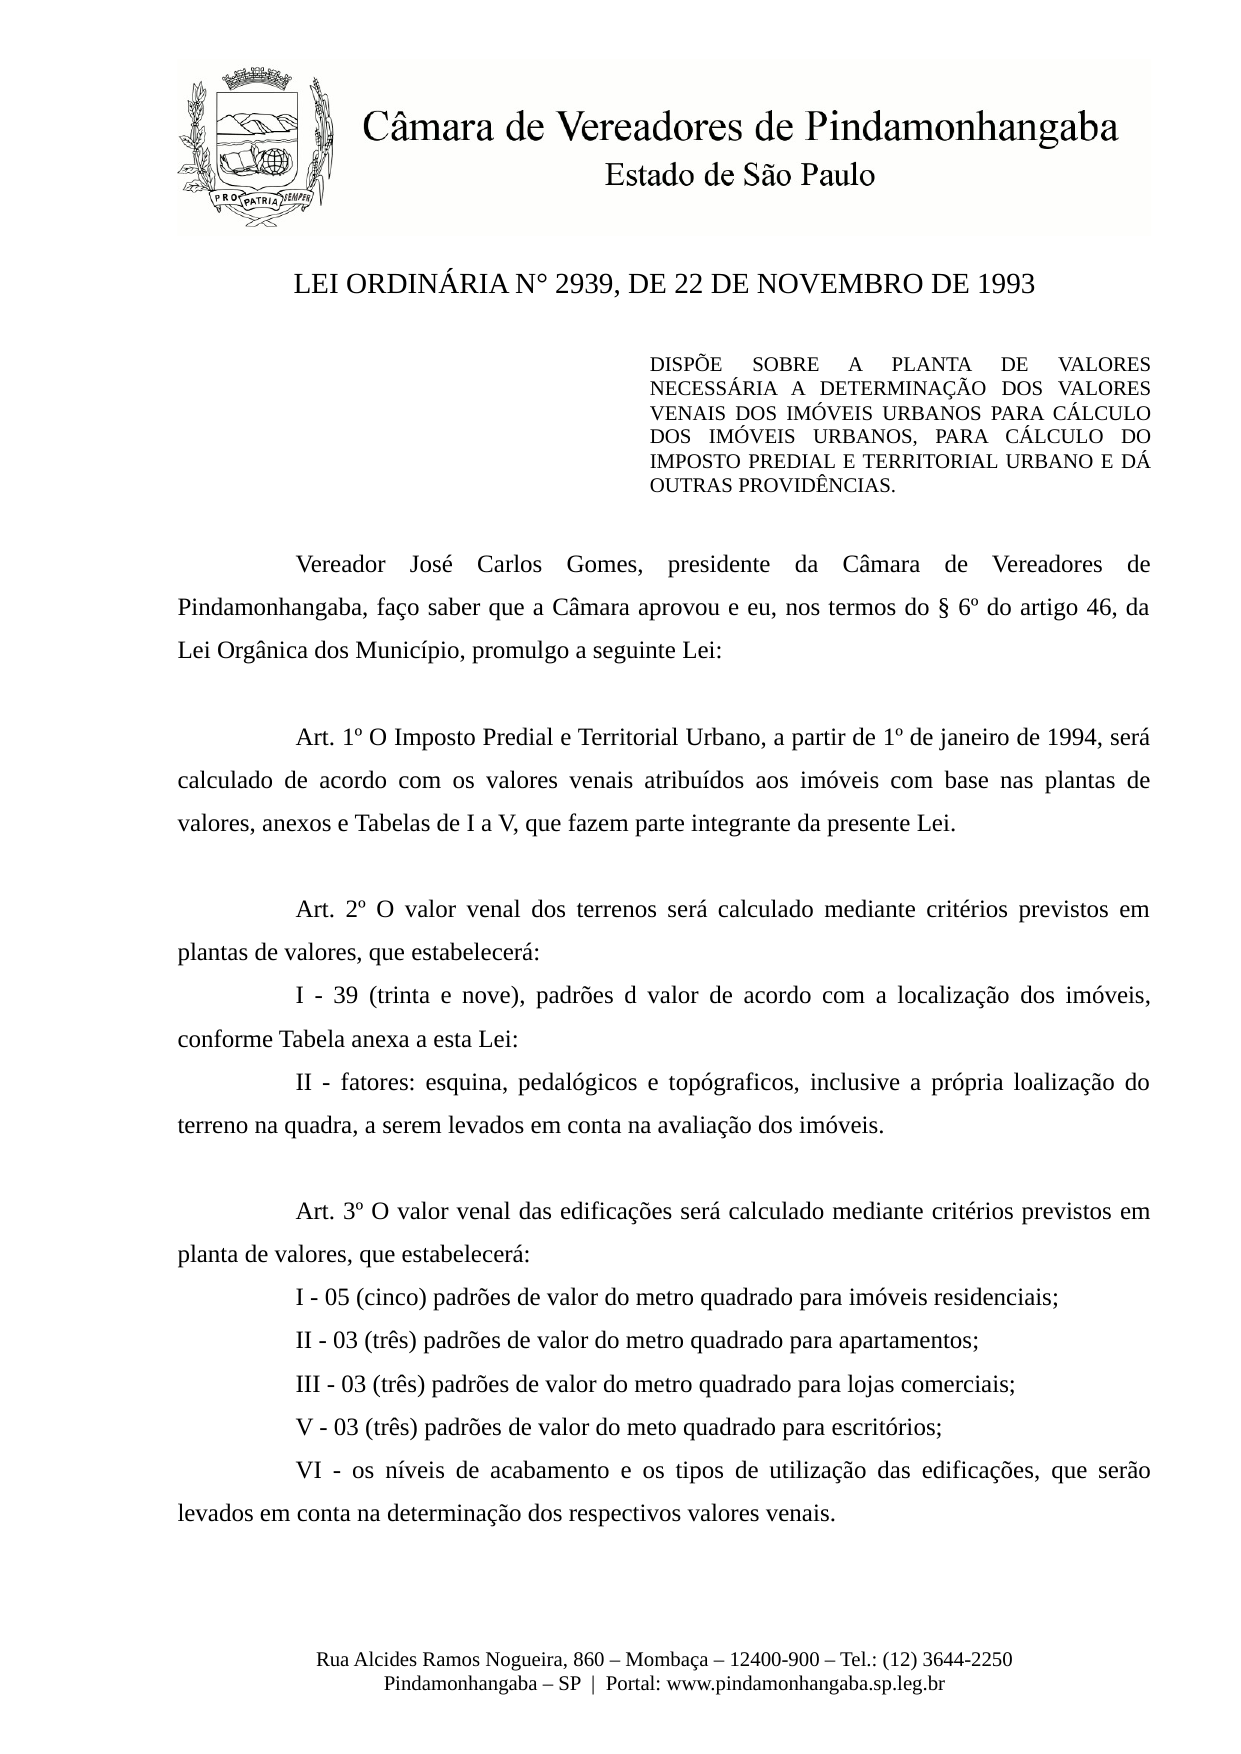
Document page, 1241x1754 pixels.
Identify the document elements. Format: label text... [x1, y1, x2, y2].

text II - fatores: esquina, pedalógicos e topógraficos, inclusive a própria loalização do terreno na quadra, a serem levados em conta na avaliação dos imóveis. [177, 1067, 1152, 1139]
text II - 03 (três) padrões de valor do metro quadrado para apartamentos; [177, 1326, 1152, 1354]
text Vereador José Carlos Gomes, presidente da Câmara de Vereadores de Pindamonhangaba, faço saber que a Câmara aprovou e eu, nos termos do § 6º do artigo 46, da Lei Orgânica dos Município, promulgo a seguinte Lei: [177, 549, 1152, 664]
text III - 03 (três) padrões de valor do metro quadrado para lojas comerciais; [177, 1369, 1152, 1397]
text V - 03 (três) padrões de valor do meto quadrado para escritórios; [177, 1412, 1152, 1441]
text VI - os níveis de acabamento e os tipos de utilização das edificações, que serão levados em conta na determinação dos respectivos valores venais. [177, 1455, 1152, 1527]
text I - 05 (cinco) padrões de valor do metro quadrado para imóveis residenciais; [177, 1282, 1152, 1311]
text Art. 2º O valor venal dos terrenos será calculado mediante critérios previstos em plantas de valores, que estabelecerá: [177, 894, 1152, 966]
text Art. 1º O Imposto Predial e Territorial Urbano, a partir de 1º de janeiro de 1994, será calculado de acordo com os valores venais atribuídos aos imóveis com base nas plantas de valores, anexos e Tabelas de I a V, que fazem parte integrante da presente Lei. [177, 722, 1152, 837]
text DISPÕE SOBRE A PLANTA DE VALORES NECESSÁRIA A DETERMINAÇÃO DOS VALORES VENAIS DOS IMÓVEIS URBANOS PARA CÁLCULO DOS IMÓVEIS URBANOS, PARA CÁLCULO DO IMPOSTO PREDIAL E TERRITORIAL URBANO E DÁ OUTRAS PROVIDÊNCIAS. [649, 352, 1152, 497]
picture [177, 59, 1152, 236]
text I - 39 (trinta e nove), padrões d valor de acordo com a localização dos imóveis, conforme Tabela anexa a esta Lei: [177, 981, 1152, 1052]
text Art. 3º O valor venal das edificações será calculado mediante critérios previstos em planta de valores, que estabelecerá: [177, 1196, 1152, 1268]
text LEI ORDINÁRIA N° 2939, de 22 de novembro de 1993 [177, 266, 1152, 299]
